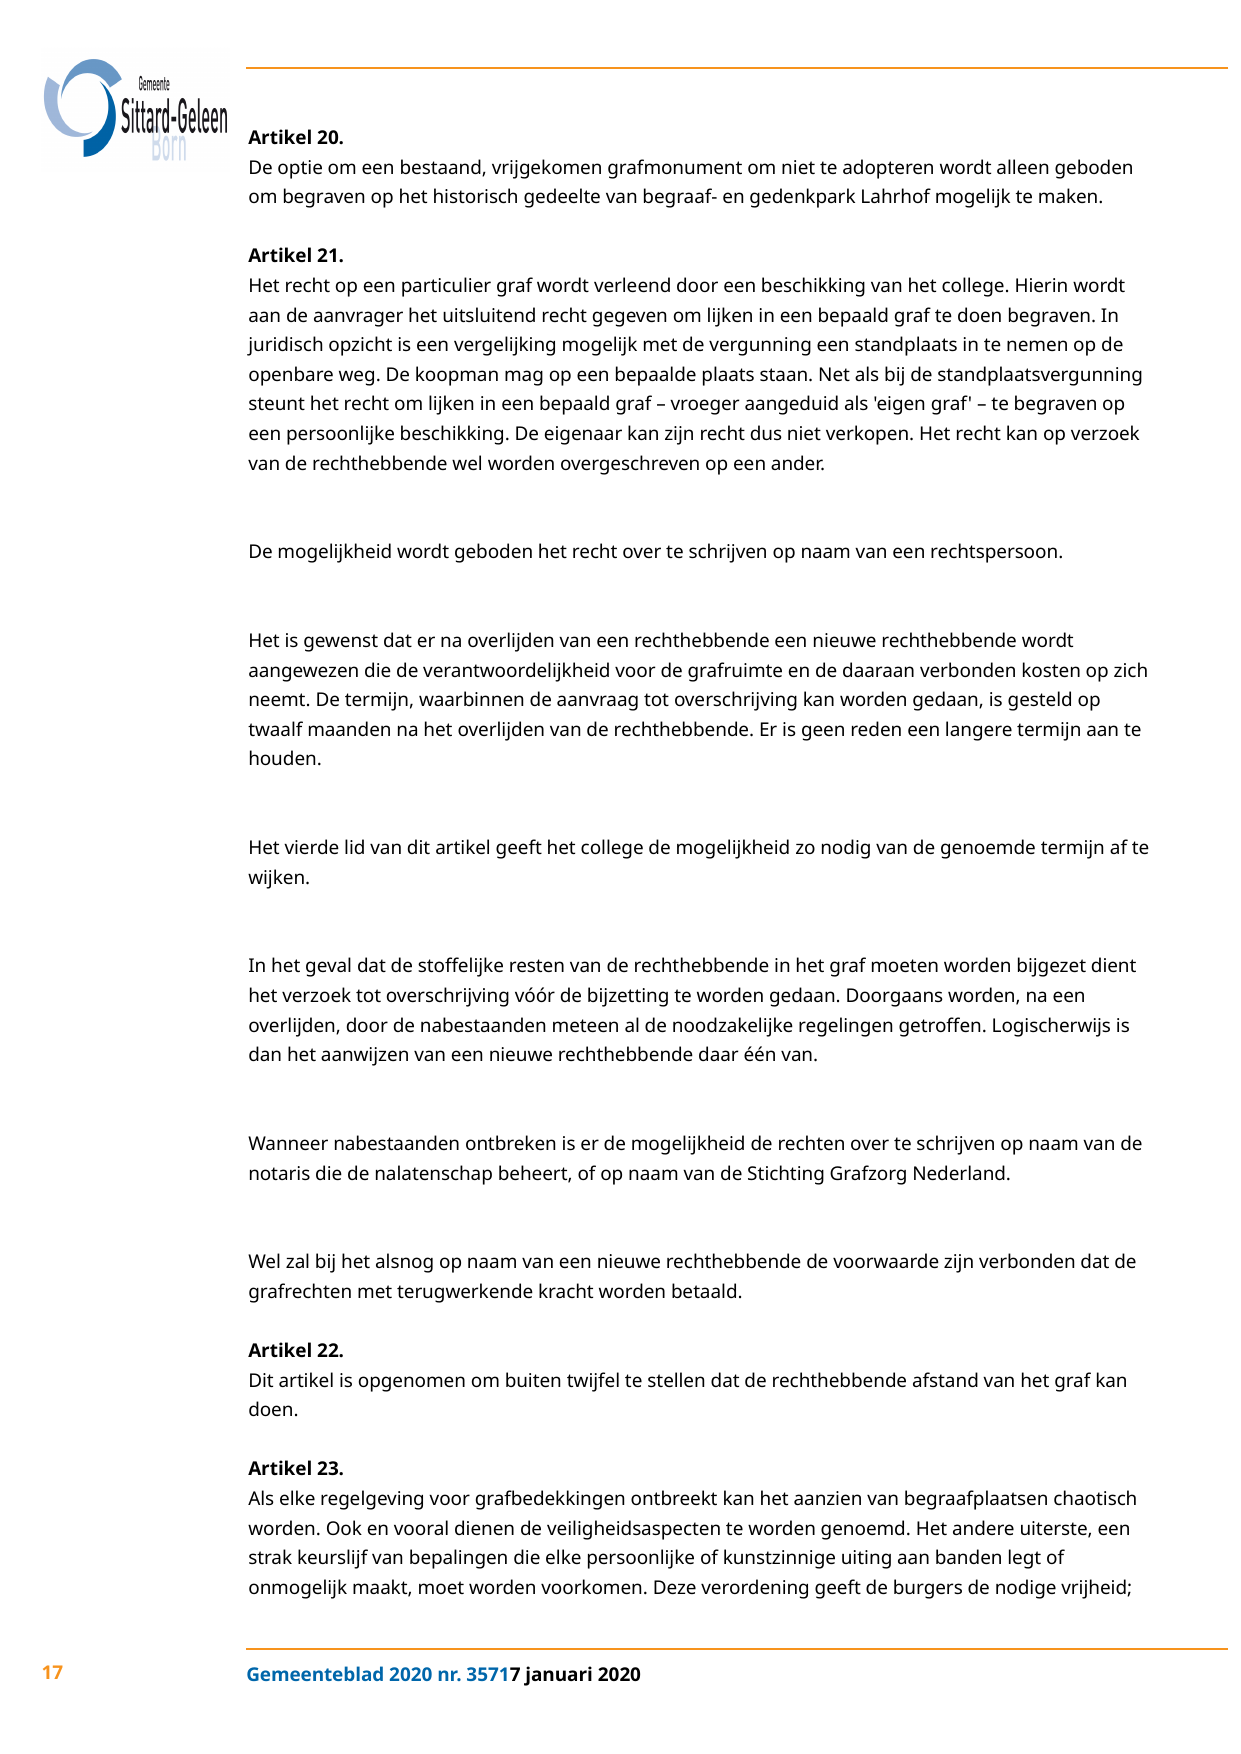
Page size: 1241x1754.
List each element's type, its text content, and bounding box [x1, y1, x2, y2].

text De mogelijkheid wordt geboden het recht over te schrijven op naam van een rechtspersoon. [248, 538, 1152, 564]
text Artikel 23. [248, 1456, 1152, 1481]
text Artikel 22. [248, 1337, 1152, 1363]
text Artikel 21. [248, 243, 1152, 268]
picture [41, 47, 231, 172]
text Het recht op een particulier graf wordt verleend door een beschikking van het college. Hierin wordt aan de aanvrager het uitsluitend recht gegeven om lijken in een bepaald graf te doen begraven. In juridisch opzicht is een vergelijking mogelijk met de vergunning een standplaats in te nemen op de openbare weg. De koopman mag op een bepaalde plaats staan. Net als bij de standplaatsvergunning steunt het recht om lijken in een bepaald graf – vroeger aangeduid als 'eigen graf' – te begraven op een persoonlijke beschikking. De eigenaar kan zijn recht dus niet verkopen. Het recht kan op verzoek van de rechthebbende wel worden overgeschreven op een ander. [248, 272, 1152, 476]
text Als elke regelgeving voor grafbedekkingen ontbreekt kan het aanzien van begraafplaatsen chaotisch worden. Ook en vooral dienen de veiligheidsaspecten te worden genoemd. Het andere uiterste, een strak keurslijf van bepalingen die elke persoonlijke of kunstzinnige uiting aan banden legt of onmogelijk maakt, moet worden voorkomen. Deze verordening geeft de burgers de nodige vrijheid; [248, 1485, 1152, 1600]
text Wel zal bij het alsnog op naam van een nieuwe rechthebbende de voorwaarde zijn verbonden dat de grafrechten met terugwerkende kracht worden betaald. [248, 1248, 1152, 1304]
text De optie om een bestaand, vrijgekomen grafmonument om niet te adopteren wordt alleen geboden om begraven op het historisch gedeelte van begraaf- en gedenkpark Lahrhof mogelijk te maken. [248, 154, 1152, 209]
text Het is gewenst dat er na overlijden van een rechthebbende een nieuwe rechthebbende wordt aangewezen die de verantwoordelijkheid voor de grafruimte en de daaraan verbonden kosten op zich neemt. De termijn, waarbinnen de aanvraag tot overschrijving kan worden gedaan, is gesteld op twaalf maanden na het overlijden van de rechthebbende. Er is geen reden een langere termijn aan te houden. [248, 627, 1152, 771]
text In het geval dat de stoffelijke resten van de rechthebbende in het graf moeten worden bijgezet dient het verzoek tot overschrijving vóór de bijzetting te worden gedaan. Doorgaans worden, na een overlijden, door de nabestaanden meteen al de noodzakelijke regelingen getroffen. Logischerwijs is dan het aanwijzen van een nieuwe rechthebbende daar één van. [248, 953, 1152, 1067]
text Het vierde lid van dit artikel geeft het college de mogelijkheid zo nodig van de genoemde termijn af te wijken. [248, 834, 1152, 890]
text Wanneer nabestaanden ontbreken is er de mogelijkheid de rechten over te schrijven op naam van de notaris die de nalatenschap beheert, of op naam van de Stichting Grafzorg Nederland. [248, 1130, 1152, 1186]
text Artikel 20. [248, 124, 1152, 150]
text Dit artikel is opgenomen om buiten twijfel te stellen dat de rechthebbende afstand van het graf kan doen. [248, 1367, 1152, 1422]
